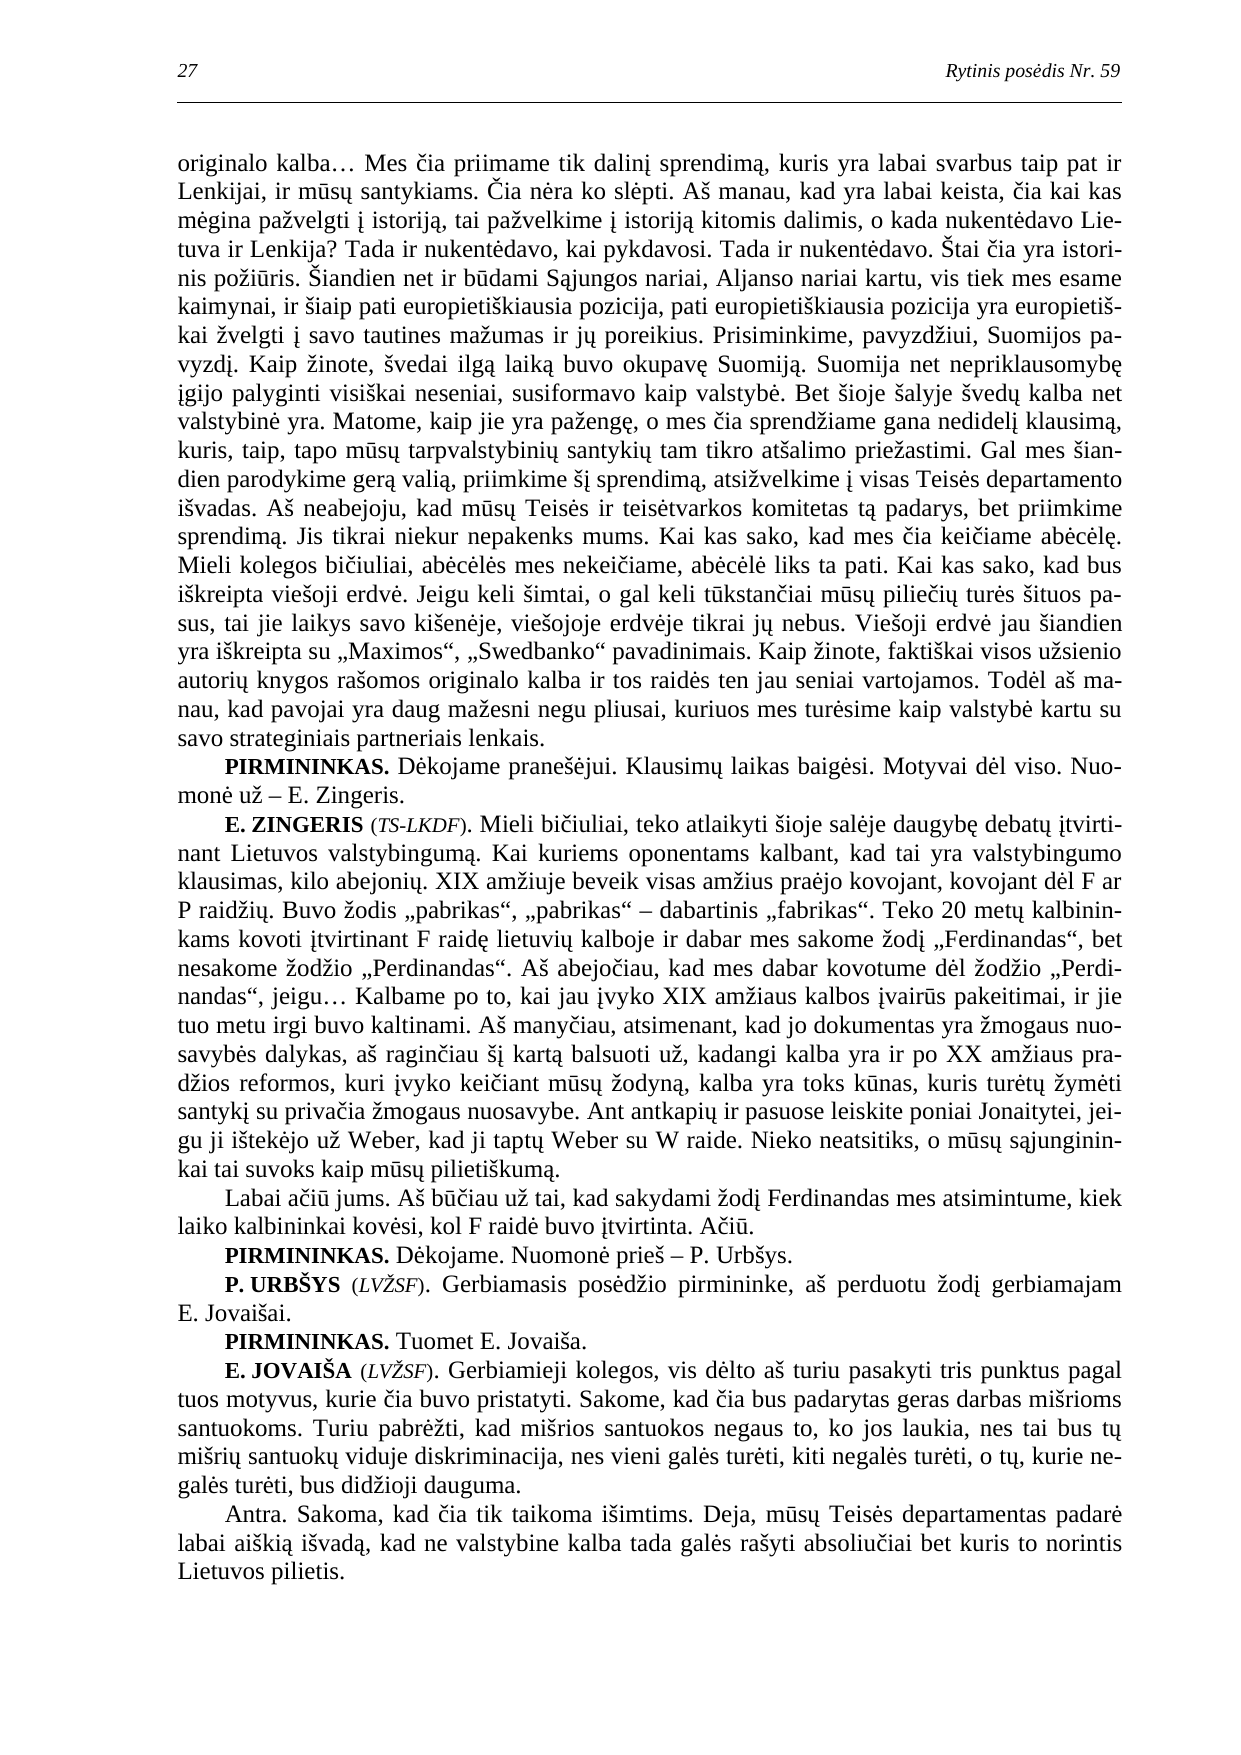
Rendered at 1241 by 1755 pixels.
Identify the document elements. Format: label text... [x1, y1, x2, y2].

text ori­gi­na­lo kal­ba… Mes čia pri­ima­me tik da­li­nį spren­di­mą, ku­ris yra la­bai svar­bus taip pat ir Len­ki­jai, ir mū­sų san­ty­kiams. Čia nė­ra ko slėp­ti. Aš ma­nau, kad yra la­bai keis­ta, čia kai kas mė­gi­na pa­žvelg­ti į is­to­ri­ją, tai pa­žvel­ki­me į is­to­ri­ją ki­to­mis da­li­mis, o ka­da nu­ken­tė­da­vo Lie­tu­va ir Len­ki­ja? Ta­da ir nu­ken­tė­da­vo, kai pyk­da­vo­si. Ta­da ir nu­ken­tė­da­vo. Štai čia yra is­to­ri­nis po­žiū­ris. Šian­dien net ir bū­da­mi Są­jun­gos na­riai, Al­jan­so na­riai kar­tu, vis tiek mes esa­me kai­my­nai, ir šiaip pa­ti eu­ro­pie­tiš­kiau­sia po­zi­ci­ja, pa­ti eu­ro­pie­tiš­kiau­sia po­zi­ci­ja yra eu­ro­pie­tiš­kai žvelg­ti į sa­vo tau­ti­nes ma­žu­mas ir jų po­rei­kius. Pri­si­min­ki­me, pa­vyz­džiui, Suo­mi­jos pa­vyz­dį. Kaip ži­no­te, šve­dai il­gą lai­ką bu­vo oku­pa­vę Suo­mi­ją. Suo­mi­ja net ne­pri­klau­so­my­bę įgi­jo pa­ly­gin­ti vi­siš­kai ne­se­niai, su­si­for­ma­vo kaip vals­ty­bė. Bet šio­je ša­ly­je šve­dų kal­ba net vals­ty­bi­nė yra. Ma­to­me, kaip jie yra pa­žen­gę, o mes čia spren­džia­me ga­na ne­di­de­lį klau­si­mą, ku­ris, taip, ta­po mū­sų tarp­vals­ty­bi­nių san­ty­kių tam tik­ro at­ša­li­mo prie­žas­ti­mi. Gal mes šian­dien pa­ro­dy­ki­me ge­rą va­lią, pri­im­ki­me šį spren­di­mą, at­si­žvel­ki­me į vi­sas Tei­sės de­par­ta­men­to iš­va­das. Aš ne­abe­jo­ju, kad mū­sų Tei­sės ir tei­sėt­var­kos ko­mi­te­tas tą pa­da­rys, bet pri­im­ki­me spren­di­mą. Jis tik­rai nie­kur ne­pa­kenks mums. Kai kas sa­ko, kad mes čia kei­čia­me abė­cė­lę. Mie­li ko­le­gos bi­čiu­liai, abė­cė­lės mes ne­kei­čia­me, abė­cė­lė liks ta pa­ti. Kai kas sa­ko, kad bus iš­kreip­ta vie­šo­ji erd­vė. Jei­gu ke­li šim­tai, o gal ke­li tūks­tan­čiai mū­sų pi­lie­čių tu­rės ši­tuos pa­sus, tai jie lai­kys sa­vo ki­še­nė­je, vie­šo­jo­je erd­vė­je tik­rai jų ne­bus. Vie­šo­ji erd­vė jau šian­dien yra iš­kreip­ta su „Ma­xi­mos“, „Swed­ban­ko“ pa­va­di­ni­mais. Kaip ži­no­te, fak­tiš­kai vi­sos už­sie­nio au­to­rių kny­gos ra­šo­mos ori­gi­na­lo kal­ba ir tos rai­dės ten jau se­niai varto­ja­mos. To­dėl aš ma­nau, kad pa­vo­jai yra daug ma­žes­ni ne­gu pliu­sai, ku­riuos mes tu­rė­si­me kaip vals­ty­bė kar­tu su sa­vo stra­te­gi­niais part­ne­riais len­kais. [177, 148, 1122, 751]
text E. ZINGERIS (TS-LKDF). Mie­li bi­čiu­liai, te­ko at­lai­ky­ti šio­je sa­lė­je dau­gy­bę de­ba­tų įtvir­ti­nant Lie­tu­vos vals­ty­bin­gu­mą. Kai ku­riems opo­nen­tams kal­bant, kad tai yra vals­ty­bin­gu­mo klau­si­mas, ki­lo abe­jo­nių. XIX am­žiu­je be­veik vi­sas am­žius pra­ėjo ko­vo­jant, ko­vo­jant dėl F ar P rai­džių. Bu­vo žo­dis „pa­bri­kas“, „pa­bri­kas“ – da­bar­ti­nis „fab­ri­kas“. Te­ko 20 me­tų kal­bi­nin­kams ko­vo­ti įtvir­ti­nant F rai­dę lie­tu­vių kal­bo­je ir da­bar mes sa­ko­me žo­dį „Fer­di­nan­das“, bet ne­sa­ko­me žo­džio „Per­di­nan­das“. Aš abe­jo­čiau, kad mes da­bar ko­vo­tu­me dėl žo­džio „Per­di­nan­das“, jei­gu… Kal­ba­me po to, kai jau įvy­ko XIX am­žiaus kal­bos įvai­rūs pa­kei­ti­mai, ir jie tuo me­tu ir­gi bu­vo kal­ti­na­mi. Aš ma­ny­čiau, at­si­me­nant, kad jo do­ku­men­tas yra žmo­gaus nuo­sa­vy­bės da­ly­kas, aš ra­gin­čiau šį kar­tą bal­suo­ti už, ka­dan­gi kal­ba yra ir po XX am­žiaus pra­džios re­for­mos, ku­ri įvy­ko kei­čiant mū­sų žo­dy­ną, kal­ba yra toks kū­nas, ku­ris tu­rė­tų žy­mė­ti san­ty­kį su pri­va­čia žmo­gaus nuo­sa­vy­be. Ant ant­ka­pių ir pa­suo­se leis­ki­te po­niai Jo­nai­ty­tei, jei­gu ji iš­te­kė­jo už We­ber, kad ji tap­tų We­ber su W rai­de. Nie­ko ne­at­si­tiks, o mū­sų są­jun­gi­nin­kai tai su­voks kaip mū­sų pi­lie­tiš­ku­mą. [177, 809, 1122, 1183]
text PIRMININKAS. Dė­ko­ja­me pra­ne­šė­jui. Klau­si­mų lai­kas bai­gė­si. Mo­ty­vai dėl vi­so. Nuo­mo­nė už – E. Zin­ge­ris. [177, 751, 1122, 809]
text An­tra. Sa­ko­ma, kad čia tik tai­ko­ma iš­im­tims. De­ja, mū­sų Tei­sės de­par­ta­men­tas pa­da­rė la­bai aiš­kią iš­va­dą, kad ne vals­ty­bi­ne kal­ba ta­da ga­lės ra­šy­ti ab­so­liu­čiai bet ku­ris to no­rin­tis Lie­tu­vos pi­lie­tis. [177, 1499, 1122, 1585]
text La­bai ačiū jums. Aš bū­čiau už tai, kad sa­ky­da­mi žo­dį Fer­di­nan­das mes at­si­min­tu­me, kiek lai­ko kal­bi­nin­kai ko­vė­si, kol F rai­dė bu­vo įtvir­tin­ta. Ačiū. [177, 1183, 1122, 1240]
text E. JOVAIŠA (LVŽSF). Ger­bia­mie­ji ko­le­gos, vis dėl­to aš tu­riu pa­sa­ky­ti tris punk­tus pa­gal tuos mo­ty­vus, ku­rie čia bu­vo pri­sta­ty­ti. Sa­ko­me, kad čia bus pa­da­ry­tas ge­ras dar­bas miš­rioms san­tuo­koms. Tu­riu pa­brėž­ti, kad miš­rios san­tuo­kos ne­gaus to, ko jos lau­kia, nes tai bus tų miš­rių san­tuo­kų vi­du­je dis­kri­mi­na­ci­ja, nes vie­ni ga­lės tu­rė­ti, ki­ti ne­ga­lės tu­rė­ti, o tų, ku­rie ne­ga­lės tu­rė­ti, bus di­džio­ji dau­gu­ma. [177, 1355, 1122, 1499]
text P. URBŠYS (LVŽSF). Ger­bia­ma­sis po­sė­džio pir­mi­nin­ke, aš per­duo­tu žo­dį ger­bia­ma­jam E. Jo­vai­šai. [177, 1269, 1122, 1326]
text PIRMININKAS. Dė­ko­ja­me. Nuo­mo­nė prieš – P. Urb­šys. [177, 1240, 1122, 1269]
text PIRMININKAS. Tuo­met E. Jo­vai­ša. [177, 1326, 1122, 1355]
